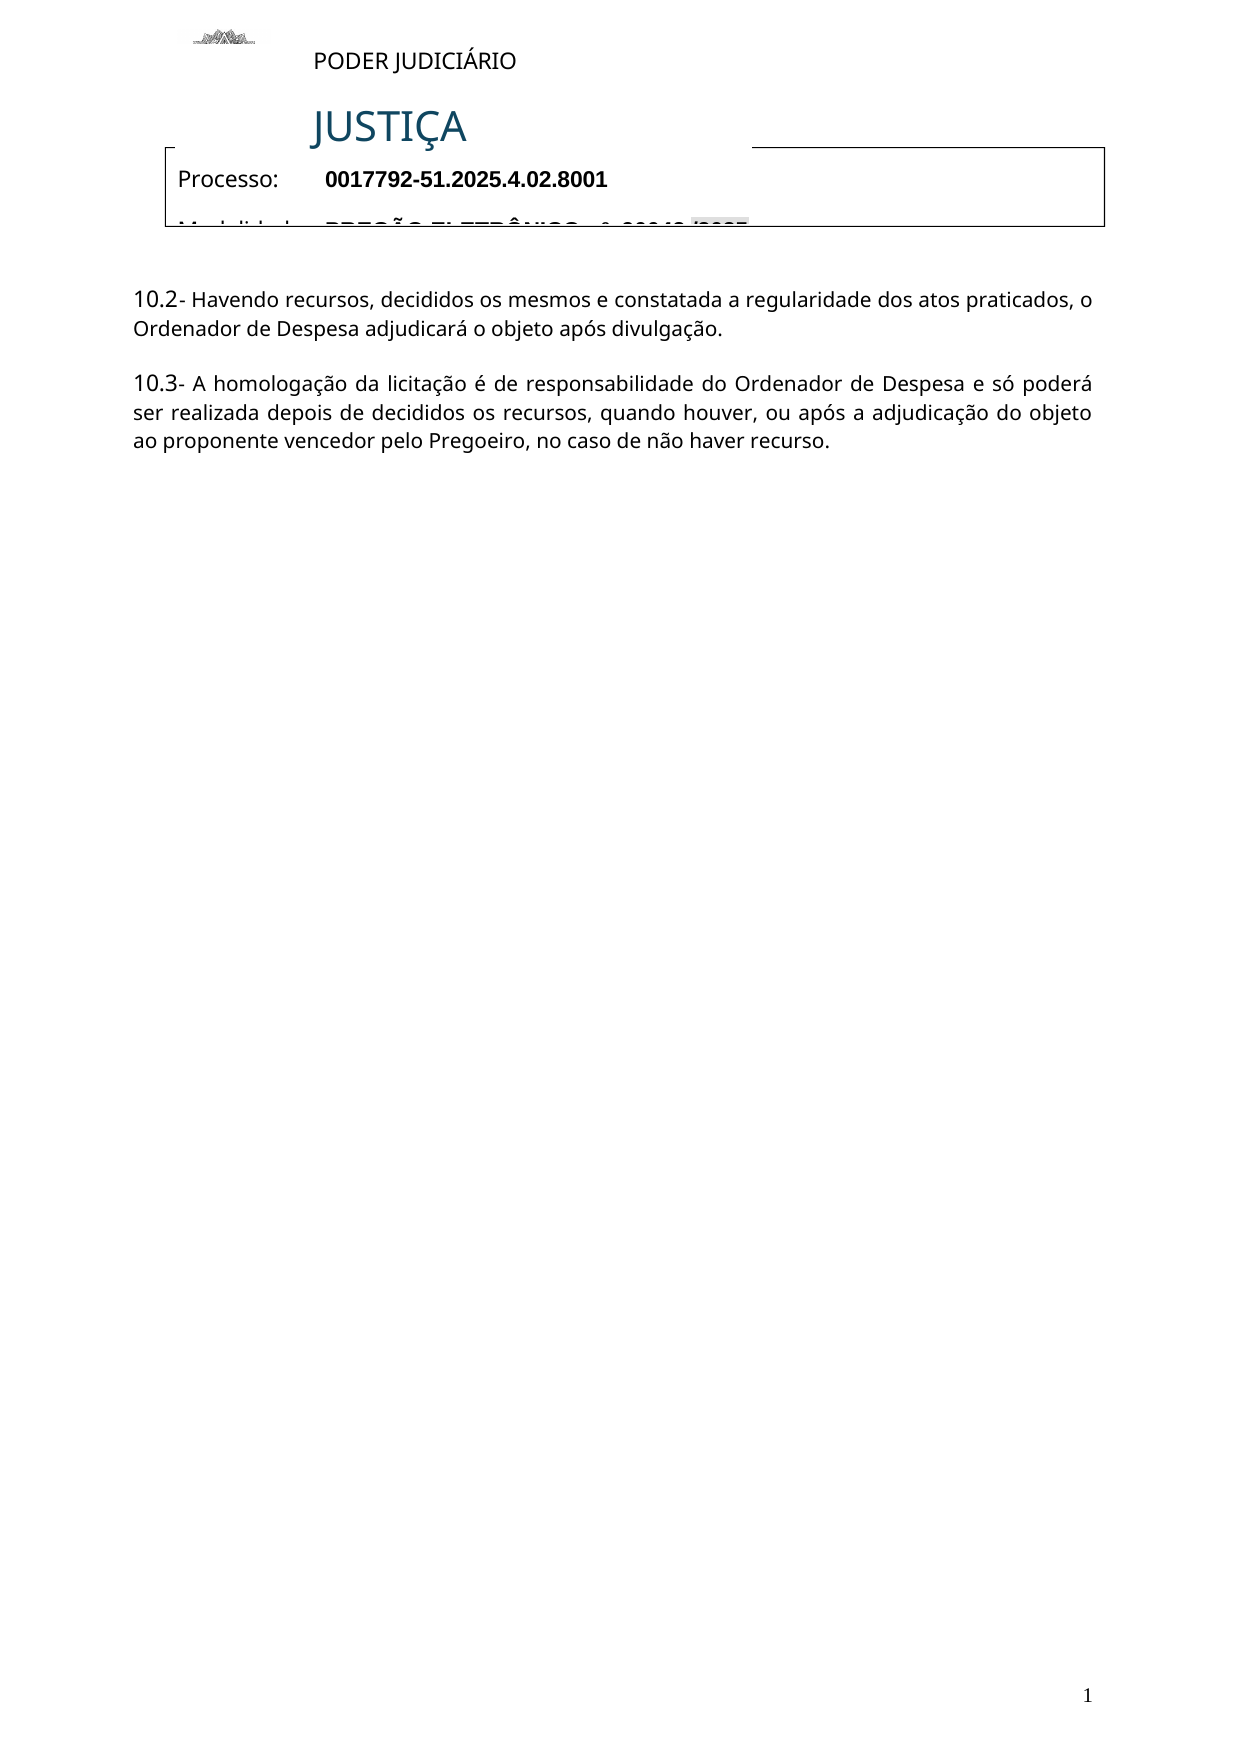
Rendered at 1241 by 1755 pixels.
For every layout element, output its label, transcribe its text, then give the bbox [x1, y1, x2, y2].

list - A homologação da licitação é de responsabilidade do Ordenador de Despesa e só poderá ser realizada depois de decididos os recursos, quando houver, ou após a adjudicação do objeto ao proponente vencedor pelo Pregoeiro, no caso de não haver recurso. [133, 366, 1093, 454]
list - Havendo recursos, decididos os mesmos e constatada a regularidade dos atos praticados, o Ordenador de Despesa adjudicará o objeto após divulgação. [133, 283, 1093, 343]
